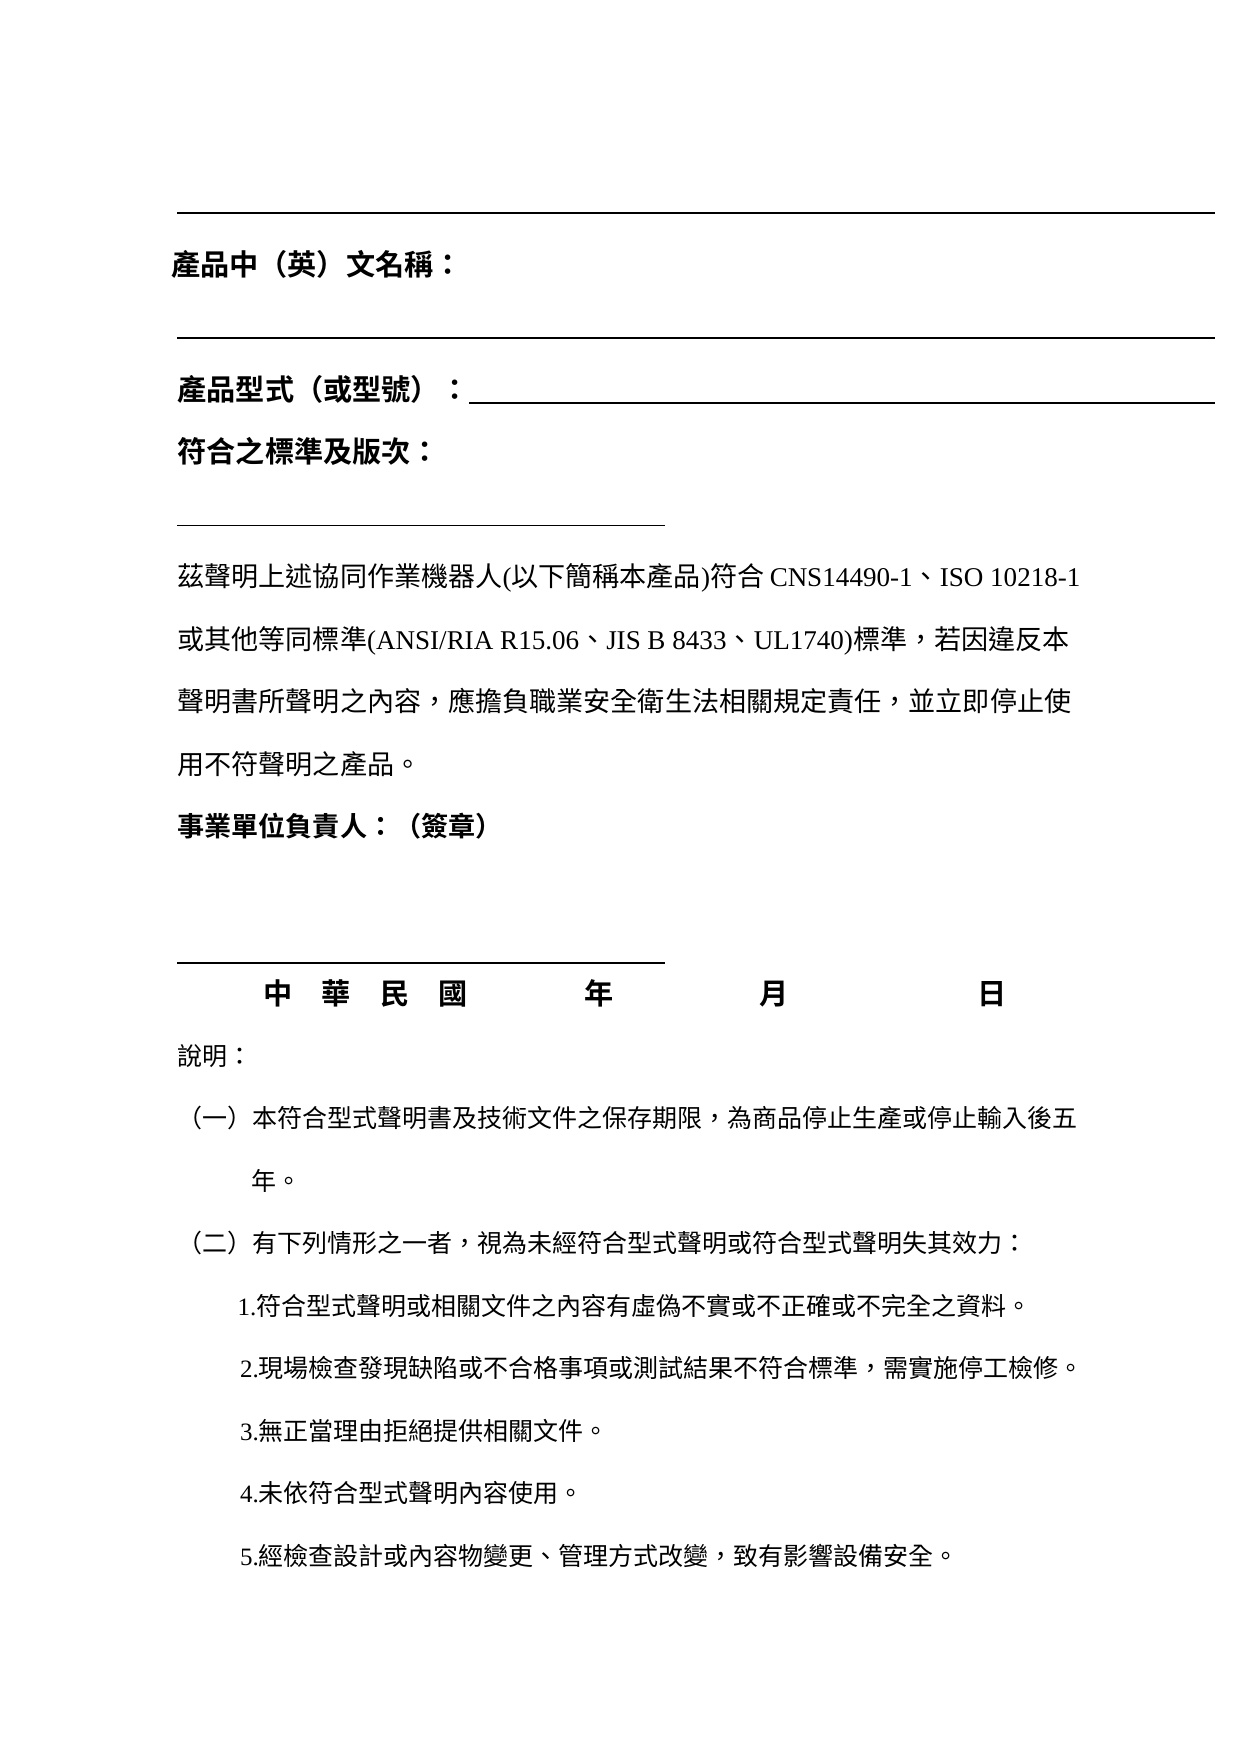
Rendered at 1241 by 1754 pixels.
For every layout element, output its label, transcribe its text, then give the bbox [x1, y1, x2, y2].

text 1.符合型式聲明或相關文件之內容有虛偽不實或不正確或不完全之資料。 [237, 1262, 1092, 1325]
text 產品型式（或型號）： [177, 346, 1092, 408]
text （二）有下列情形之一者，視為未經符合型式聲明或符合型式聲明失其效力： [177, 1200, 1092, 1262]
text 3.無正當理由拒絕提供相關文件。 [240, 1387, 1092, 1450]
text 4.未依符合型式聲明內容使用。 [240, 1450, 1092, 1512]
text 產品中（英）文名稱： [171, 221, 1092, 283]
text 2.現場檢查發現缺陷或不合格事項或測試結果不符合標準，需實施停工檢修。 [240, 1325, 1092, 1387]
text 事業單位負責人：（簽章） [177, 783, 1092, 846]
text 說明： [177, 1012, 1092, 1075]
text （一）本符合型式聲明書及技術文件之保存期限，為商品停止生產或停止輸入後五年。 [177, 1075, 1092, 1200]
text 中 華 民 國 年 月 日 [177, 971, 1092, 1012]
text 5.經檢查設計或內容物變更、管理方式改變，致有影響設備安全。 [240, 1512, 1092, 1575]
text 符合之標準及版次： [177, 408, 1092, 471]
text 茲聲明上述協同作業機器人(以下簡稱本產品)符合CNS14490-1、ISO 10218-1或其他等同標準(ANSI/RIA R15.06、JIS B 8433、UL1740)標準，若因違反本聲明書所聲明之內容，應擔負職業安全衛生法相關規定責任，並立即停止使用不符聲明之產品。 [177, 533, 1092, 783]
